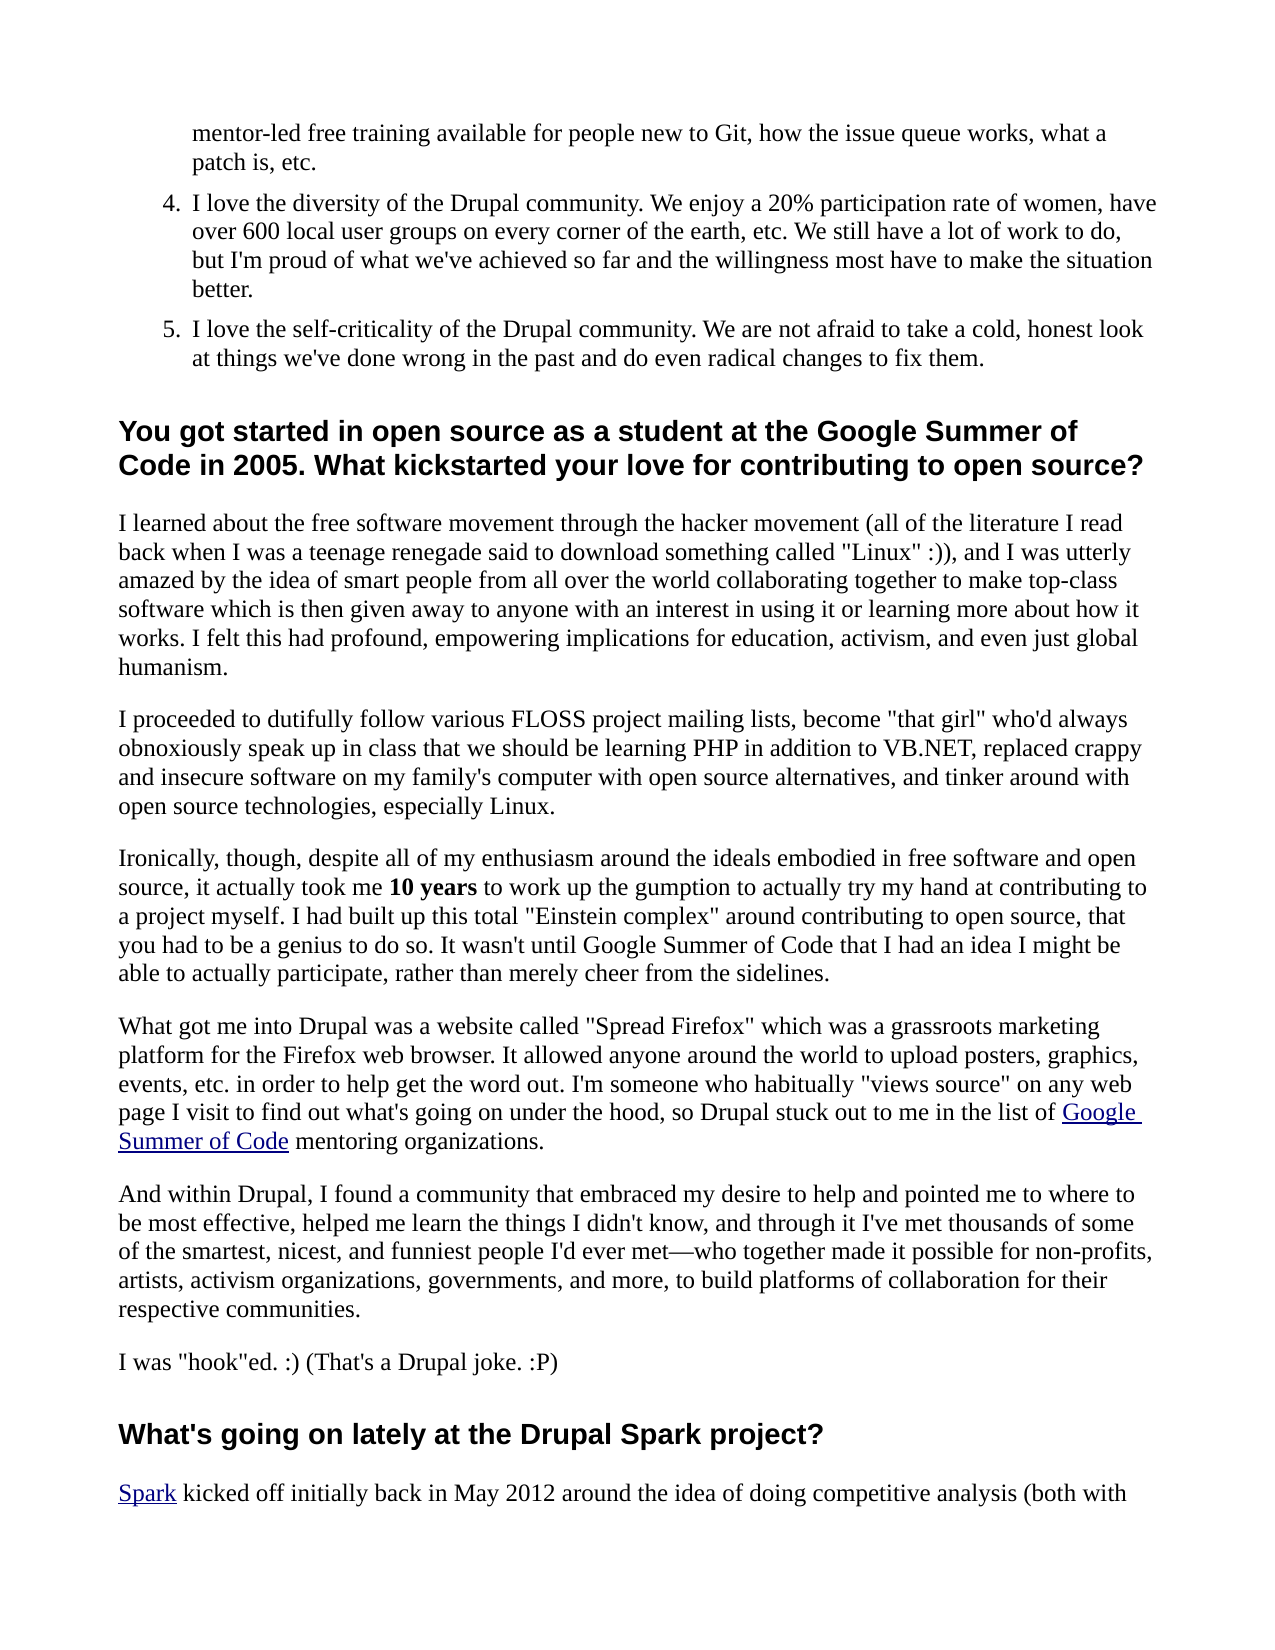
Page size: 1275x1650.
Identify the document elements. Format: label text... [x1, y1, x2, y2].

subtitle What's going on lately at the Drupal Spark project? [118, 1417, 1157, 1451]
list I love the self-criticality of the Drupal community. We are not afraid to take a cold, honest look at things we've done wrong in the past and do even radical changes to fix them. [162, 314, 1157, 372]
text I was "hook"ed. :) (That's a Drupal joke. :P) [118, 1347, 1157, 1375]
text I learned about the free software movement through the hacker movement (all of the literature I read back when I was a teenage renegade said to download something called "Linux" :)), and I was utterly amazed by the idea of smart people from all over the world collaborating together to make top-class software which is then given away to anyone with an interest in using it or learning more about how it works. I felt this had profound, empowering implications for education, activism, and even just global humanism. [118, 508, 1157, 681]
text What got me into Drupal was a website called "Spread Firefox" which was a grassroots marketing platform for the Firefox web browser. It allowed anyone around the world to upload posters, graphics, events, etc. in order to help get the word out. I'm someone who habitually "views source" on any web page I visit to find out what's going on under the hood, so Drupal stuck out to me in the list of Google Summer of Code mentoring organizations. [118, 1011, 1157, 1155]
text Spark kicked off initially back in May 2012 around the idea of doing competitive analysis (both with [118, 1478, 1157, 1507]
text And within Drupal, I found a community that embraced my desire to help and pointed me to where to be most effective, helped me learn the things I didn't know, and through it I've met thousands of some of the smartest, nicest, and funniest people I'd ever met—who together made it possible for non-profits, artists, activism organizations, governments, and more, to build platforms of collaboration for their respective communities. [118, 1179, 1157, 1323]
list I love the diversity of the Drupal community. We enjoy a 20% participation rate of women, have over 600 local user groups on every corner of the earth, etc. We still have a lot of work to do, but I'm proud of what we've achieved so far and the willingness most have to make the situation better. [162, 188, 1157, 303]
text Ironically, though, despite all of my enthusiasm around the ideals embodied in free software and open source, it actually took me 10 years to work up the gumption to actually try my hand at contributing to a project myself. I had built up this total "Einstein complex" around contributing to open source, that you had to be a genius to do so. It wasn't until Google Summer of Code that I had an idea I might be able to actually participate, rather than merely cheer from the sidelines. [118, 843, 1157, 987]
text I proceeded to dutifully follow various FLOSS project mailing lists, become "that girl" who'd always obnoxiously speak up in class that we should be learning PHP in addition to VB.NET, replaced crappy and insecure software on my family's computer with open source alternatives, and tinker around with open source technologies, especially Linux. [118, 704, 1157, 819]
list mentor-led free training available for people new to Git, how the issue queue works, what a patch is, etc. [162, 118, 1157, 176]
subtitle You got started in open source as a student at the Google Summer of Code in 2005. What kickstarted your love for contributing to open source? [118, 414, 1157, 481]
